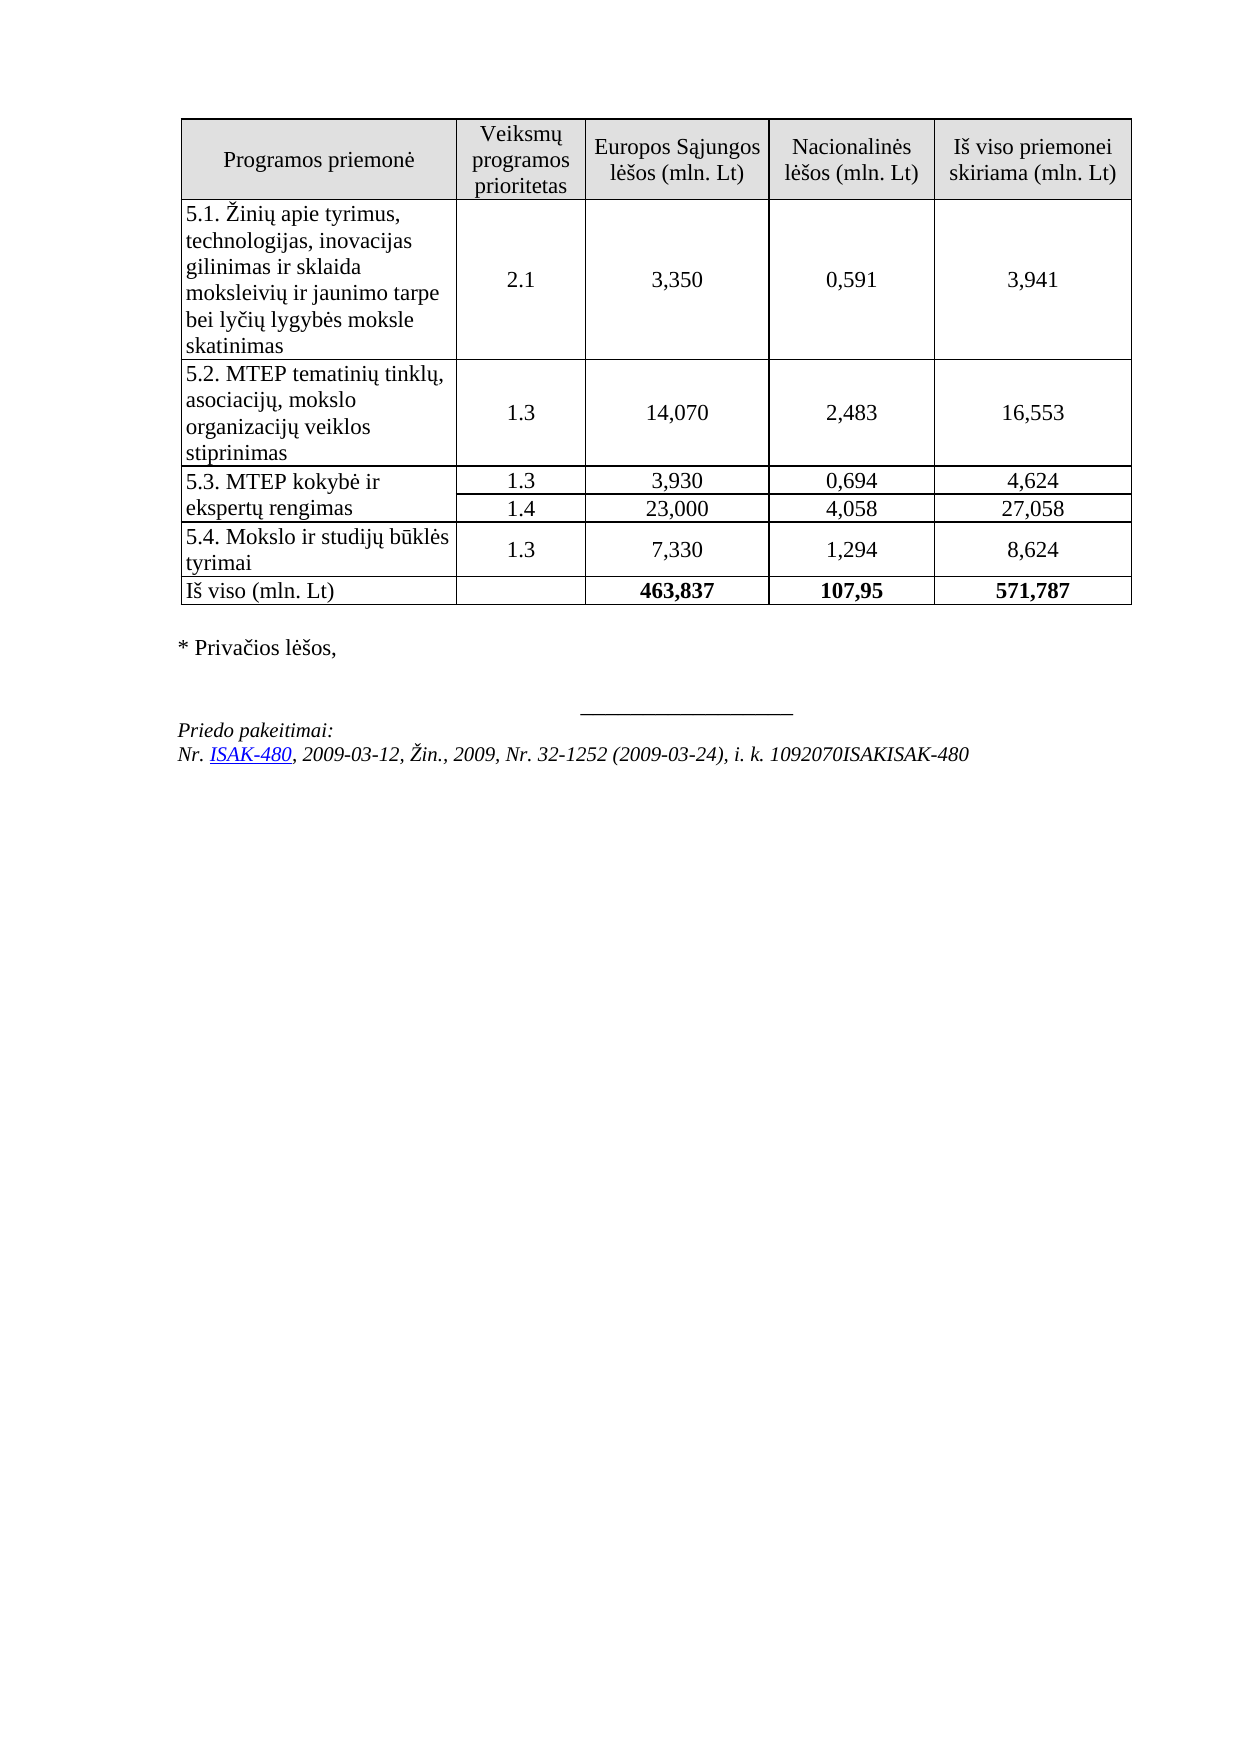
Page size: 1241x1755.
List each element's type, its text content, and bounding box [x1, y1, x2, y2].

table_cell [457, 577, 585, 603]
table_header Europos Sąjungos lėšos (mln. Lt) [586, 120, 768, 199]
table_cell 14,070 [586, 360, 768, 465]
table_cell 8,624 [935, 523, 1131, 576]
table_cell 0,694 [770, 467, 934, 493]
table_cell 5.4. Mokslo ir studijų būklės tyrimai [182, 523, 456, 576]
table_cell 27,058 [935, 495, 1131, 521]
table_cell 7,330 [586, 523, 768, 576]
table_header Nacionalinės lėšos (mln. Lt) [770, 120, 934, 199]
table_cell 5.3. MTEP kokybė ir ekspertų rengimas [182, 467, 456, 521]
text _________________ [177, 689, 1196, 718]
table_cell 5.1. Žinių apie tyrimus, technologijas, inovacijas gilinimas ir sklaida moksleivių ir jaunimo tarpe bei lyčių lygybės moksle skatinimas [182, 200, 456, 358]
table_cell 463,837 [586, 577, 768, 603]
table_header Programos priemonė [182, 120, 456, 199]
table_cell 1.3 [457, 523, 585, 576]
table_cell 5.2. MTEP tematinių tinklų, asociacijų, mokslo organizacijų veiklos stiprinimas [182, 360, 456, 465]
table_cell 3,350 [586, 200, 768, 358]
table_cell 3,941 [935, 200, 1131, 358]
table_header Iš viso priemonei skiriama (mln. Lt) [935, 120, 1131, 199]
table_cell 1.3 [457, 360, 585, 465]
table_cell 3,930 [586, 467, 768, 493]
table_cell 2.1 [457, 200, 585, 358]
text Nr. ISAK-480, 2009-03-12, Žin., 2009, Nr. 32-1252 (2009-03-24), i. k. 1092070ISAKISAK-480 [177, 742, 1196, 766]
table_header Veiksmų programos prioritetas [457, 120, 585, 199]
table_cell 23,000 [586, 495, 768, 521]
table_cell 2,483 [770, 360, 934, 465]
table_cell 1.3 [457, 467, 585, 493]
table_cell 0,591 [770, 200, 934, 358]
table_cell 16,553 [935, 360, 1131, 465]
text * Privačios lėšos, [177, 634, 1196, 660]
table_cell 4,624 [935, 467, 1131, 493]
table_cell 107,95 [770, 577, 934, 603]
table_cell Iš viso (mln. Lt) [182, 577, 456, 603]
table_cell 1.4 [457, 495, 585, 521]
table_cell 1,294 [770, 523, 934, 576]
text Priedo pakeitimai: [177, 718, 1196, 742]
table_cell 4,058 [770, 495, 934, 521]
table_cell 571,787 [935, 577, 1131, 603]
